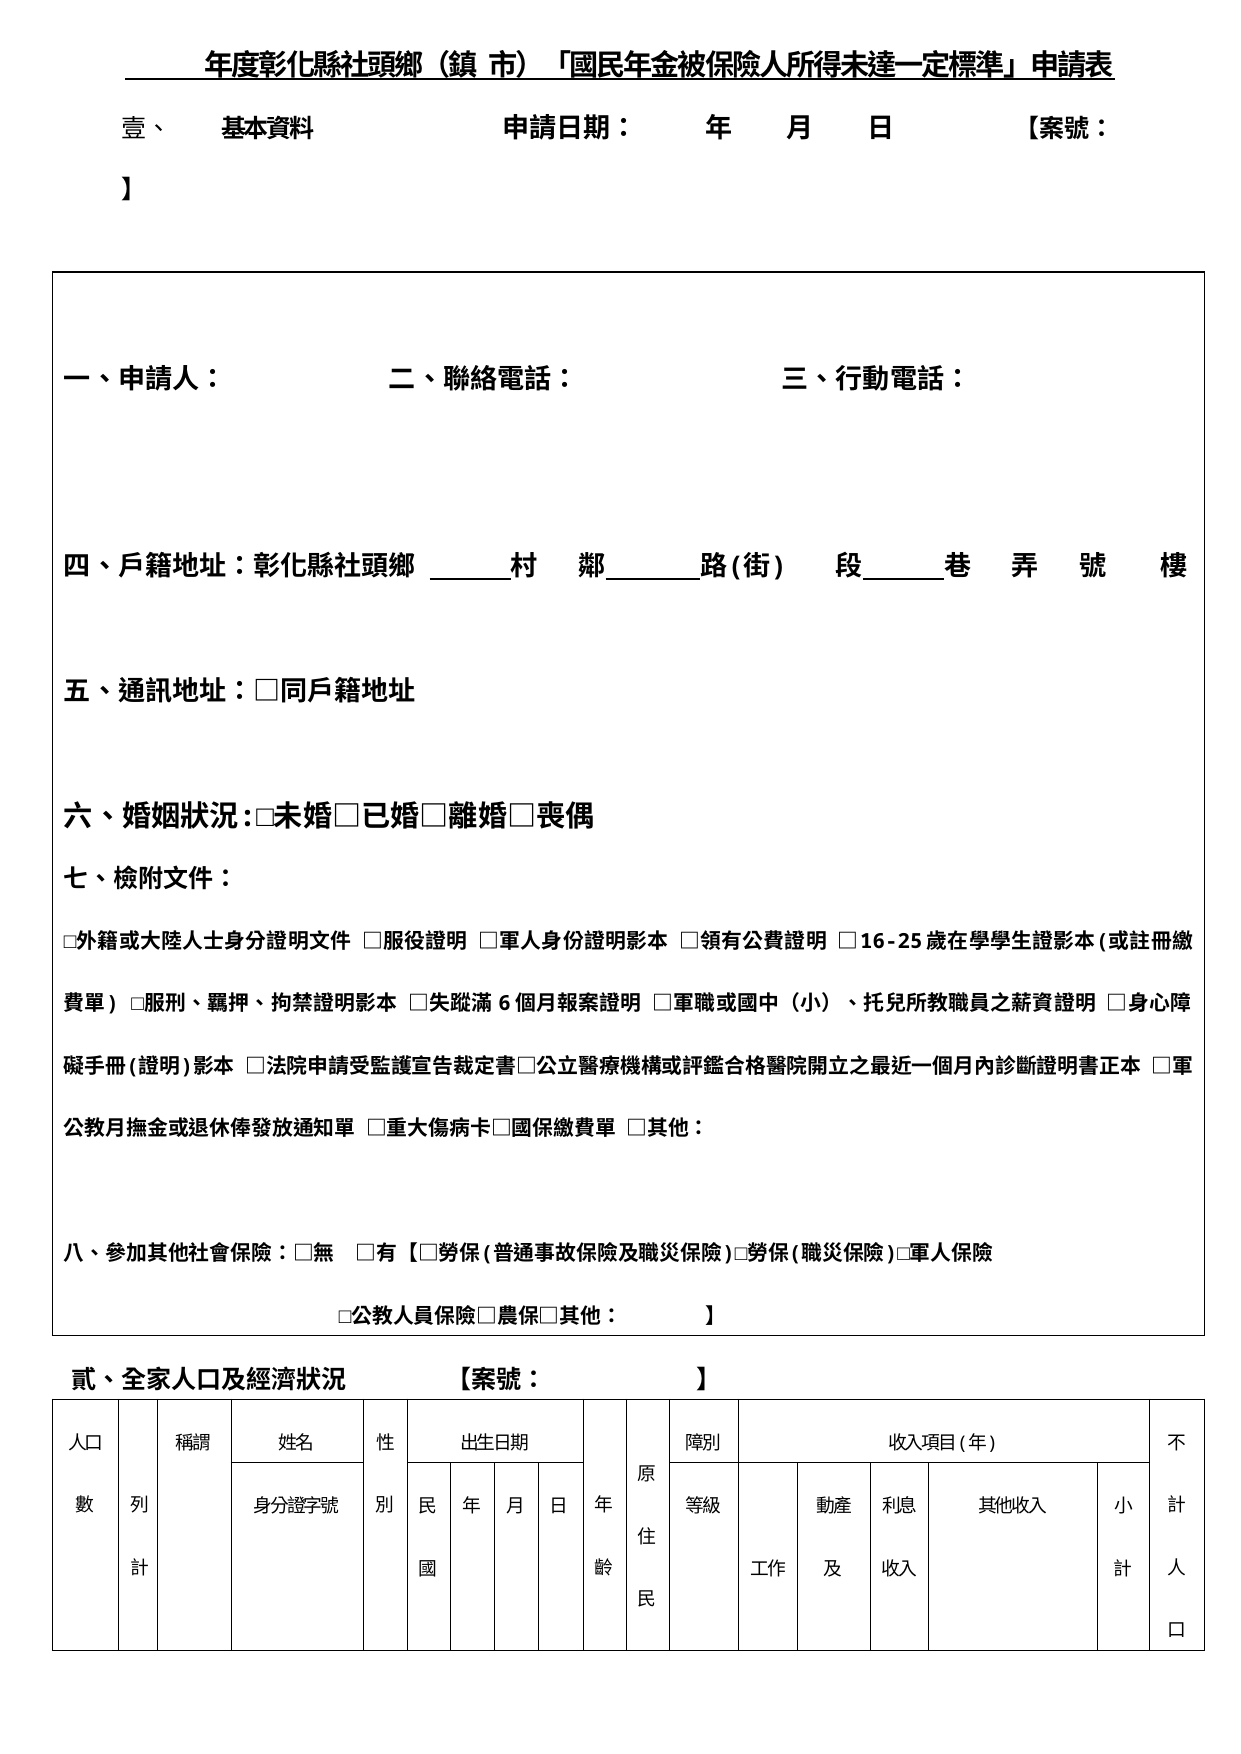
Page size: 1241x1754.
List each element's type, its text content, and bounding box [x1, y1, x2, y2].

table_cell 小計 [1098, 1463, 1149, 1649]
table_header 人口數 [53, 1400, 118, 1649]
text 貳、全家人口及經濟狀況 【案號： 】 [71, 1336, 1169, 1398]
table_header 出生日期 [408, 1400, 583, 1462]
table_header 一、申請人： 二、聯絡電話： 三、行動電話： 四、戶籍地址：彰化縣社頭鄉 村 鄰 路(街) 段 巷 弄 號 樓 五、通訊地址：□同戶籍地址 六、婚姻狀況:□未婚□已婚□離婚□喪偶 七、檢附文件： □外籍或大陸人士身分證明文件 □服役證明 □軍人身份證明影本 □領有公費證明 □16-25歲在學學生證影本(或註冊繳費單) □服刑、羈押、拘禁證明影本 □失蹤滿6個月報案證明 □軍職或國中（小）、托兒所教職員之薪資證明 □身心障礙手冊(證明)影本 □法院申請受監護宣告裁定書□公立醫療機構或評鑑合格醫院開立之最近一個月內診斷證明書正本 □軍公教月撫金或退休俸發放通知單 □重大傷病卡□國保繳費單 □其他： 八、參加其他社會保險：□無 □有【□勞保(普通事故保險及職災保險)□勞保(職災保險)□軍人保險 □公教人員保險□農保□其他： 】 [53, 273, 1204, 1335]
text 年度彰化縣社頭鄉（鎮 市）「國民年金被保險人所得未達一定標準」申請表 [71, 21, 1169, 84]
table_cell 年 [451, 1463, 494, 1649]
table_header 收入項目(年) [739, 1400, 1149, 1462]
table_cell 其他收入 [929, 1463, 1097, 1649]
table_header 障別 [670, 1400, 738, 1462]
table_cell 工作 [739, 1463, 797, 1649]
table_header 不計人口代號 [1150, 1400, 1204, 1649]
table_cell 利息收入 [871, 1463, 928, 1649]
table_cell 日 [539, 1463, 583, 1649]
table_header 年 齡 [584, 1400, 626, 1649]
table_header 稱謂 [158, 1400, 231, 1649]
table_cell 動產及 [798, 1463, 870, 1649]
list 基本資料 申請日期： 年 月 日 【案號： 】 [121, 84, 1169, 209]
table_cell 月 [495, 1463, 538, 1649]
table_cell 民國 [408, 1463, 450, 1649]
table_header 性別 [364, 1400, 407, 1649]
table_header 姓名 [232, 1400, 363, 1462]
table_cell 身分證字號 [232, 1463, 363, 1649]
table_cell 等級 [670, 1463, 738, 1649]
table_header 列 計 [119, 1400, 157, 1649]
table_header 原 住 民 [627, 1400, 669, 1649]
